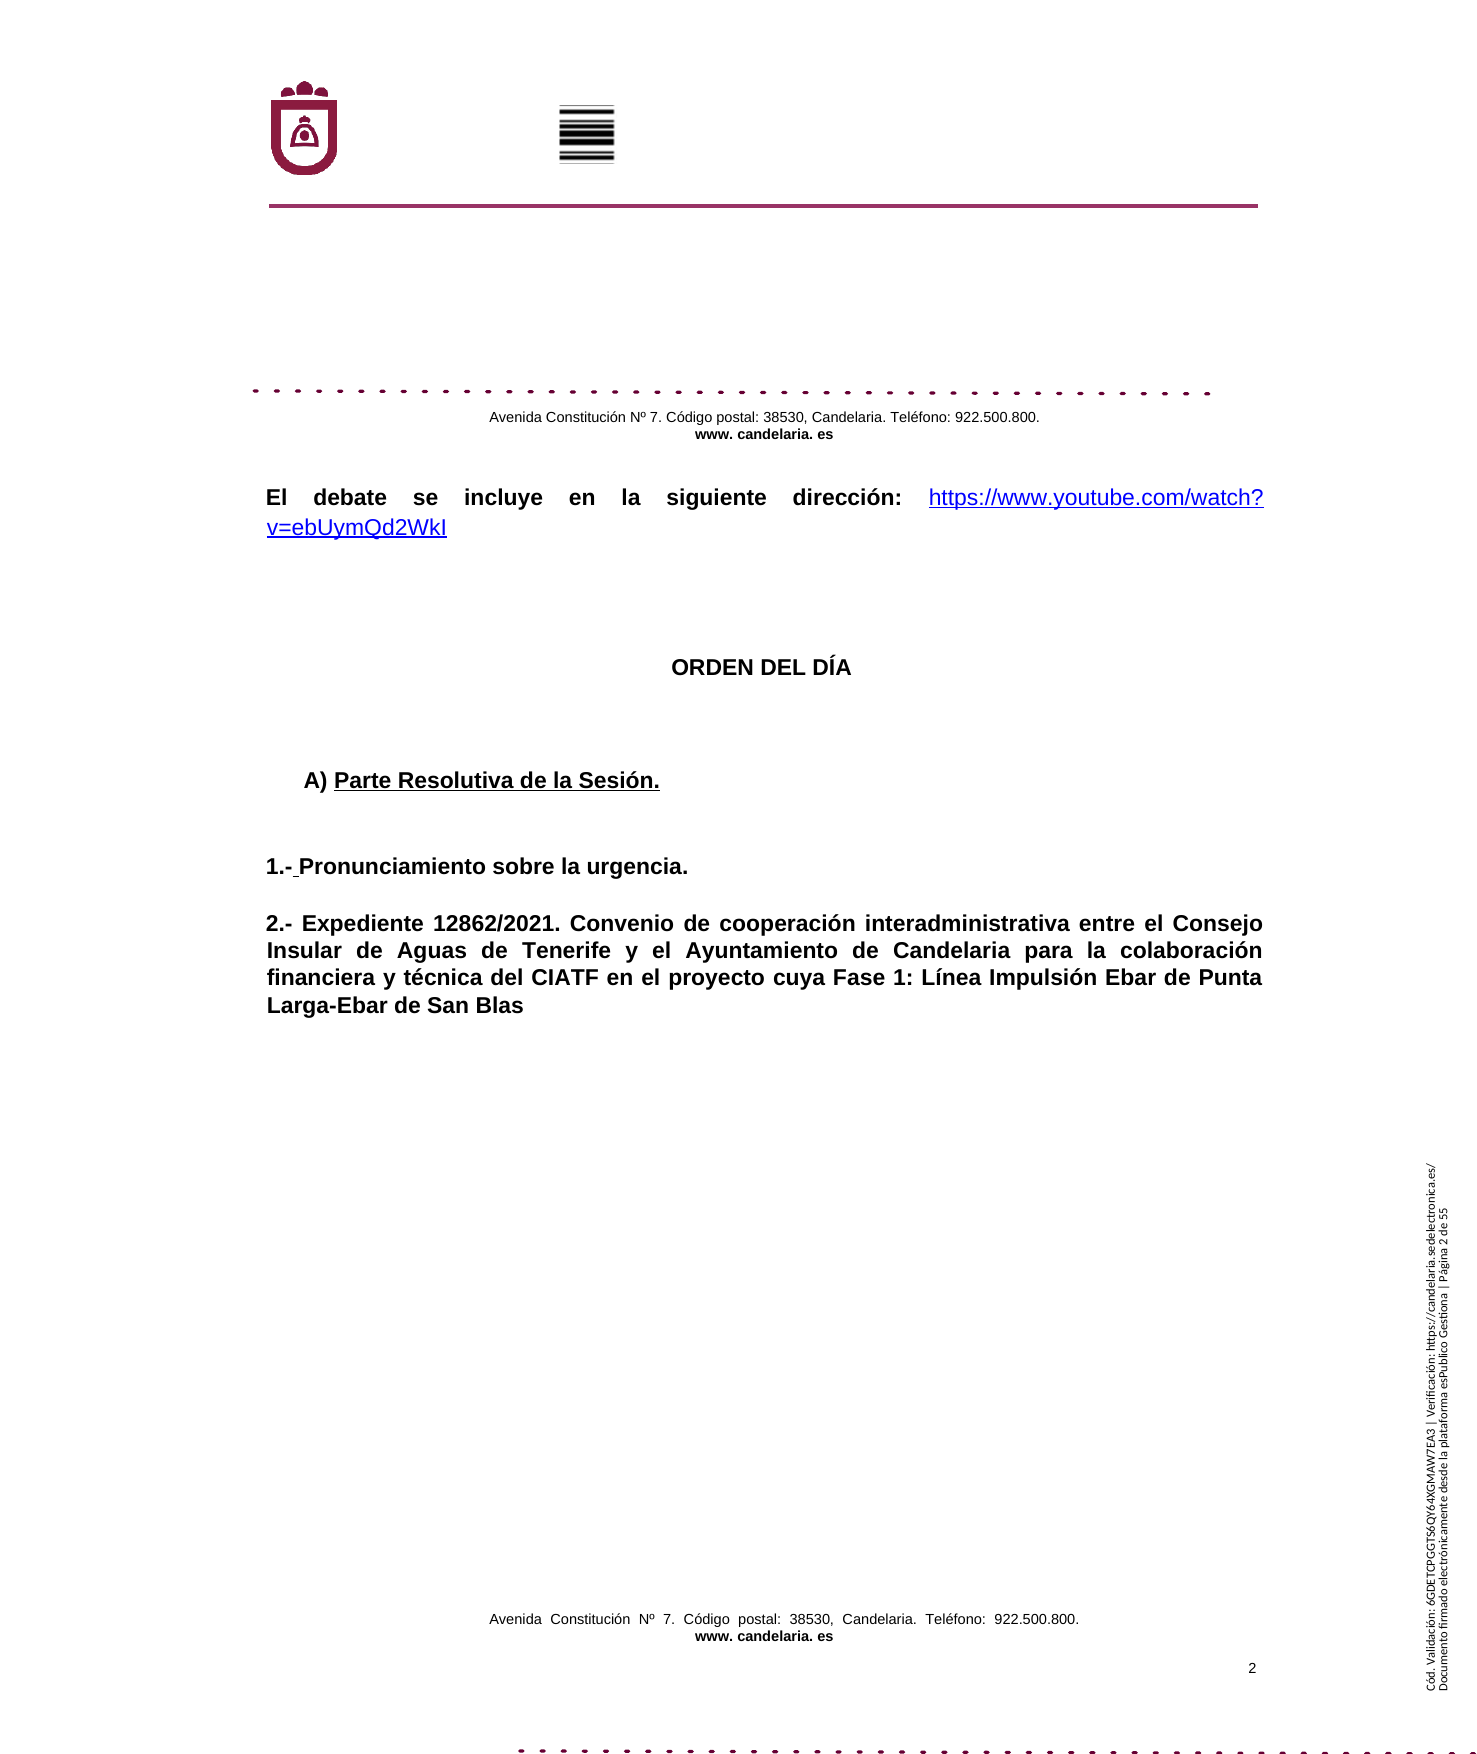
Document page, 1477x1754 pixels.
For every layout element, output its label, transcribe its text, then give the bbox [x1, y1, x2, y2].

text Avenida Constitución Nº 7. Código postal: 38530, Candelaria. Teléfono: 922.500.800. www. candelaria. es [489, 409, 1080, 442]
subtitle ORDEN DEL DÍA [352, 653, 1177, 680]
text 2.- Expediente 12862/2021. Convenio de cooperación interadministrativa entre el Consejo Insular de Aguas de Tenerife y el Ayuntamiento de Candelaria para la colaboración financiera y técnica del CIATF en el proyecto cuya Fase 1: Línea Impulsión Ebar de Punta Larga-Ebar de San Blas [266, 910, 1263, 1019]
text El debate se incluye en la siguiente dirección: https://www.youtube.com/watch?v=ebUymQd2WkI [266, 482, 1263, 541]
text 1.- Pronunciamiento sobre la urgencia. [266, 851, 1263, 880]
text A) Parte Resolutiva de la Sesión. [303, 767, 1275, 793]
